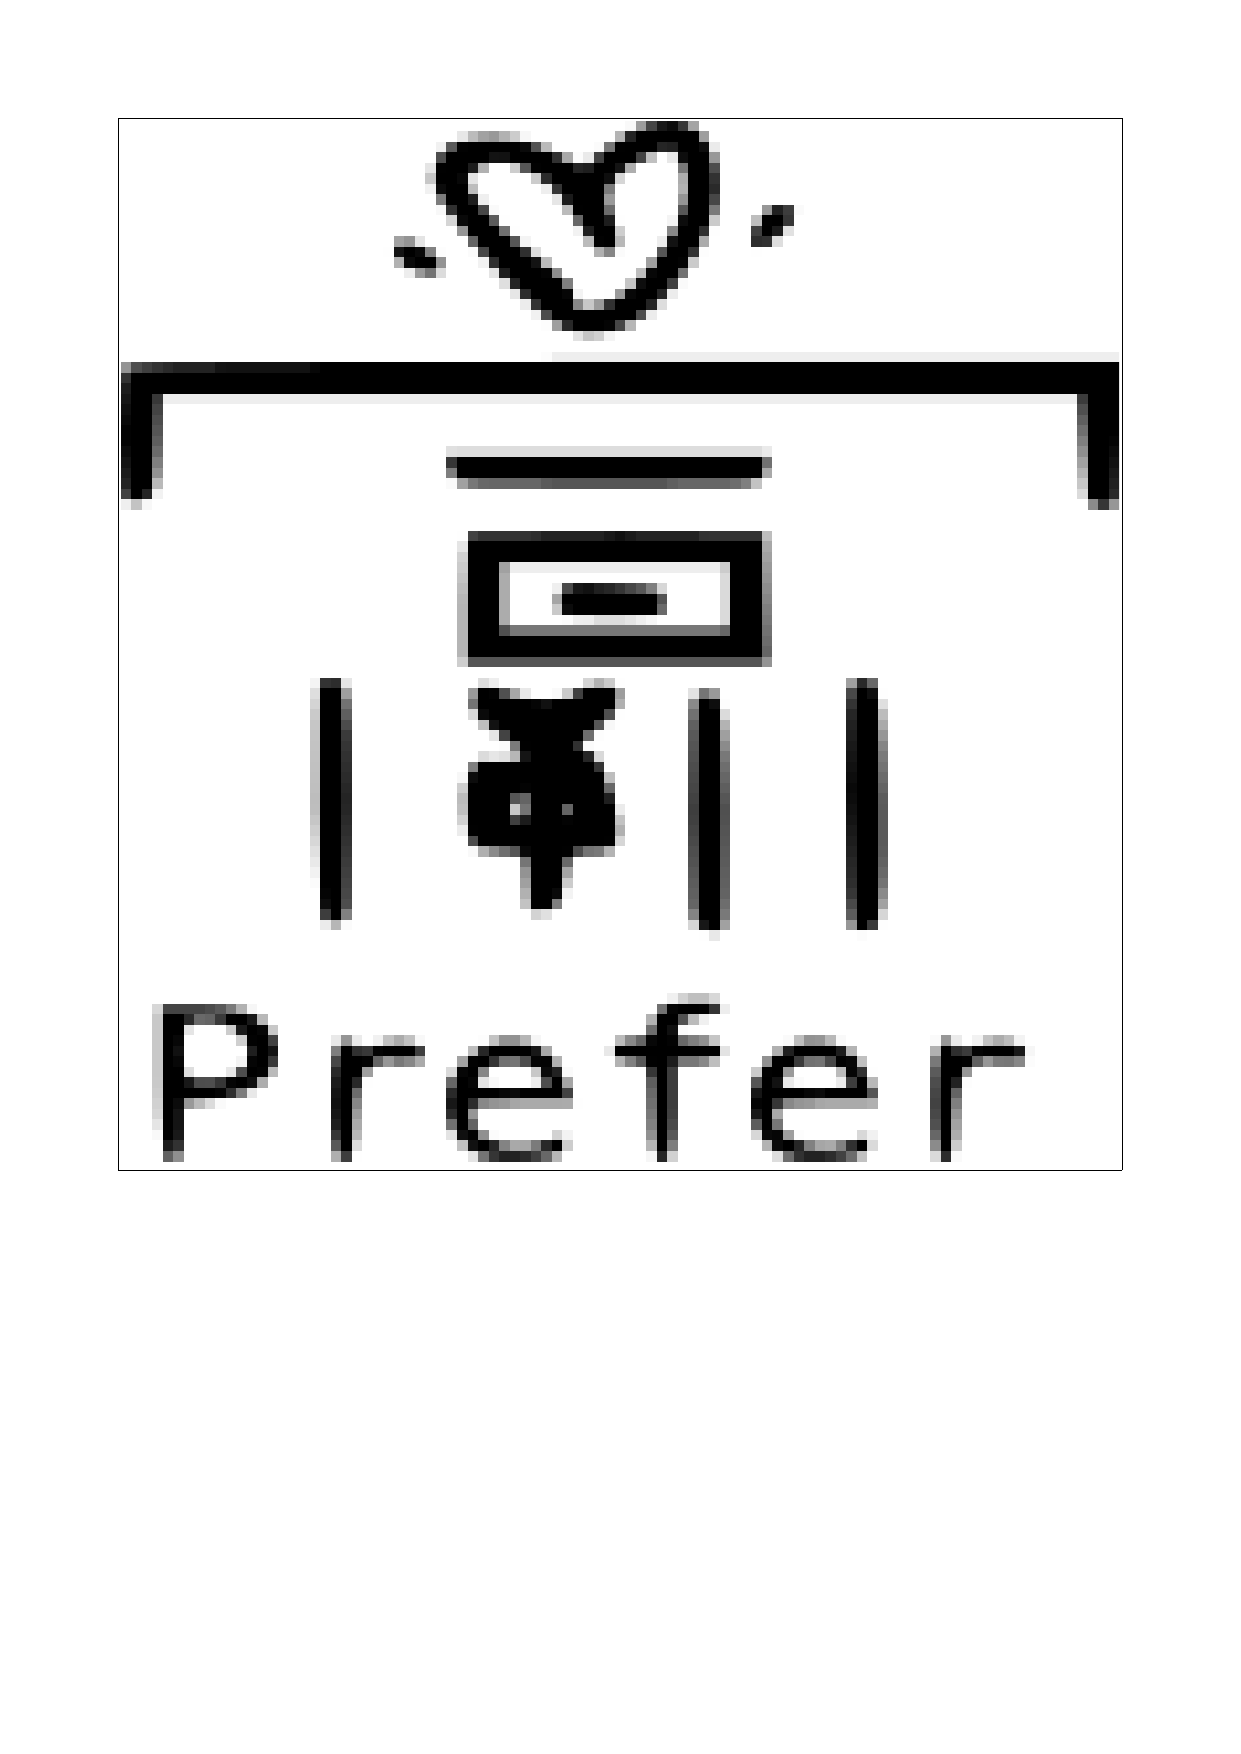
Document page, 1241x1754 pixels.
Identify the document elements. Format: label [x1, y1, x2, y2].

table_cell [119, 119, 1122, 1170]
picture [121, 121, 1120, 1162]
